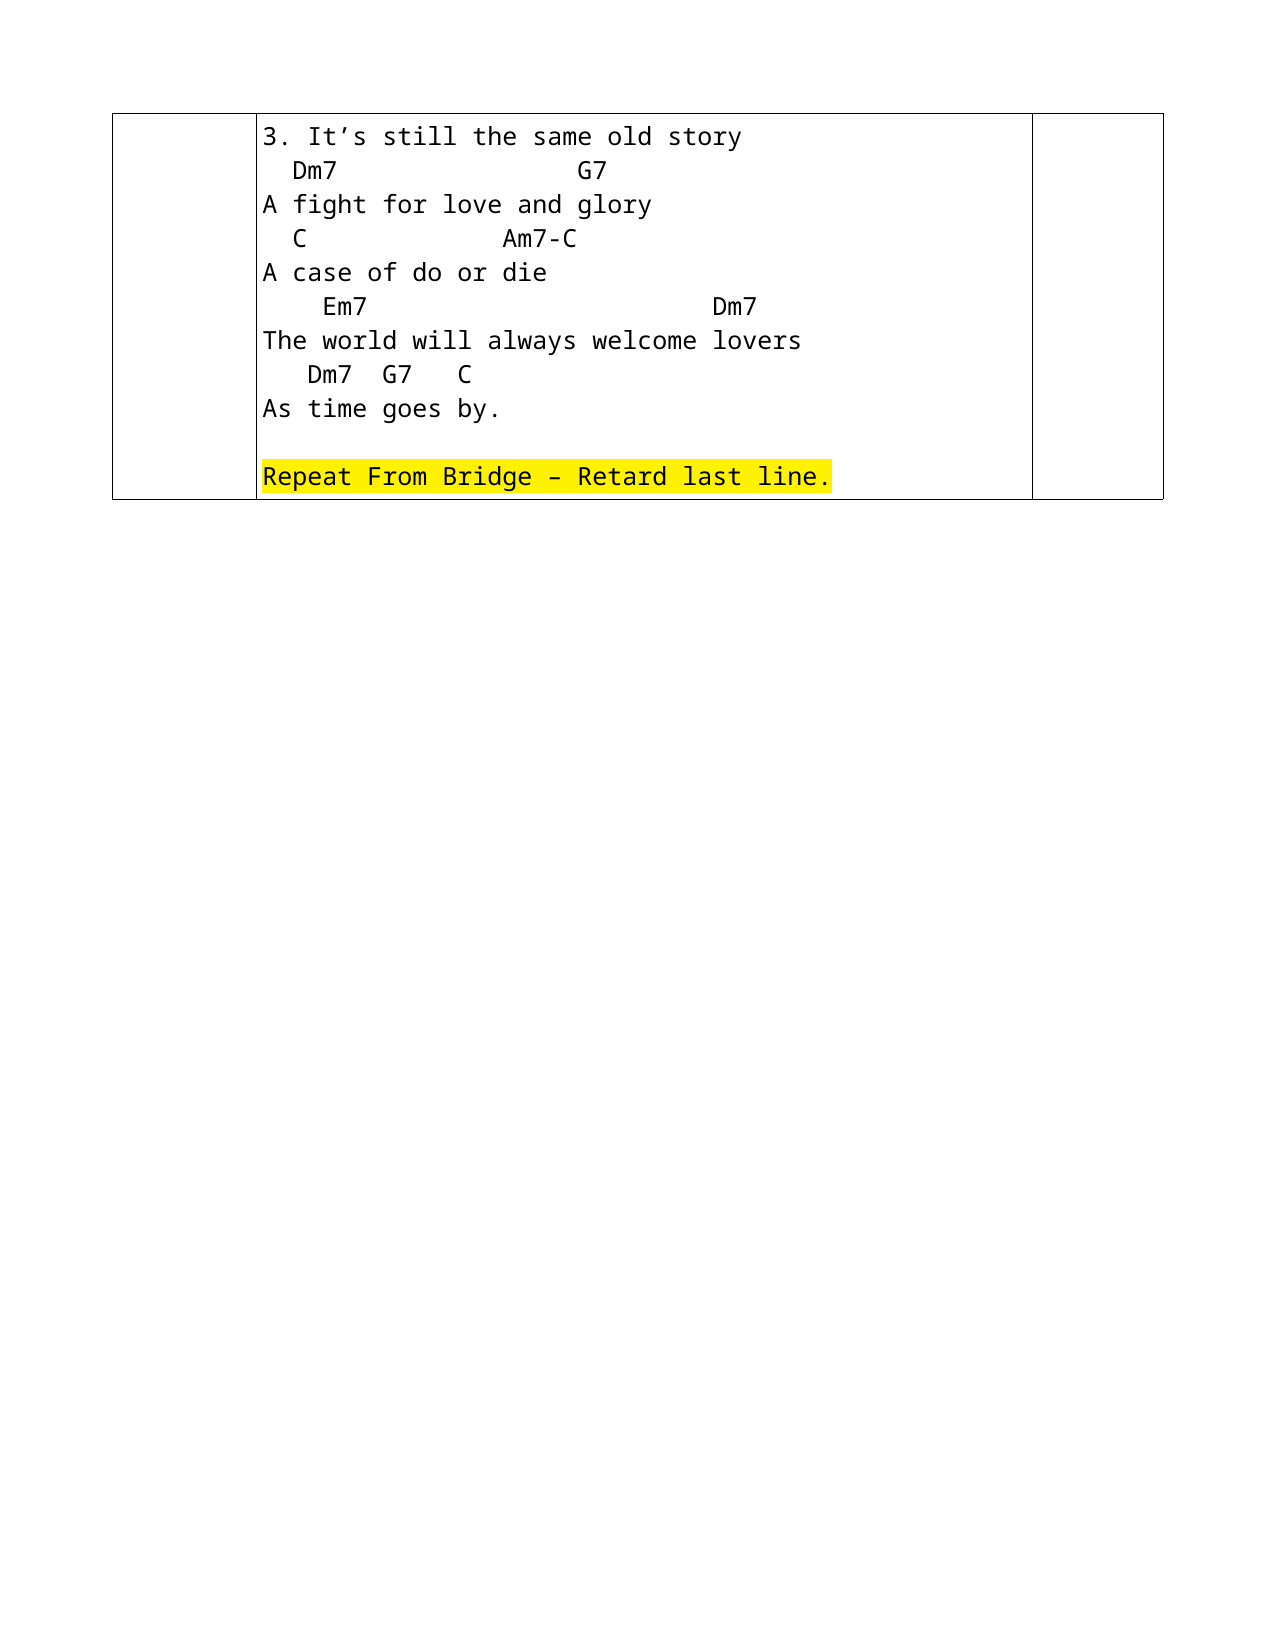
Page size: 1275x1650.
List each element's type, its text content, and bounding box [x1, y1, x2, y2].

table_header [1033, 114, 1163, 499]
table_header 3. It’s still the same old story Dm7 G7 A fight for love and glory C Am7-C A case of do or die Em7 Dm7 The world will always welcome lovers Dm7 G7 C As time goes by. Repeat From Bridge – Retard last line. [257, 114, 1032, 499]
table_header [113, 114, 256, 499]
